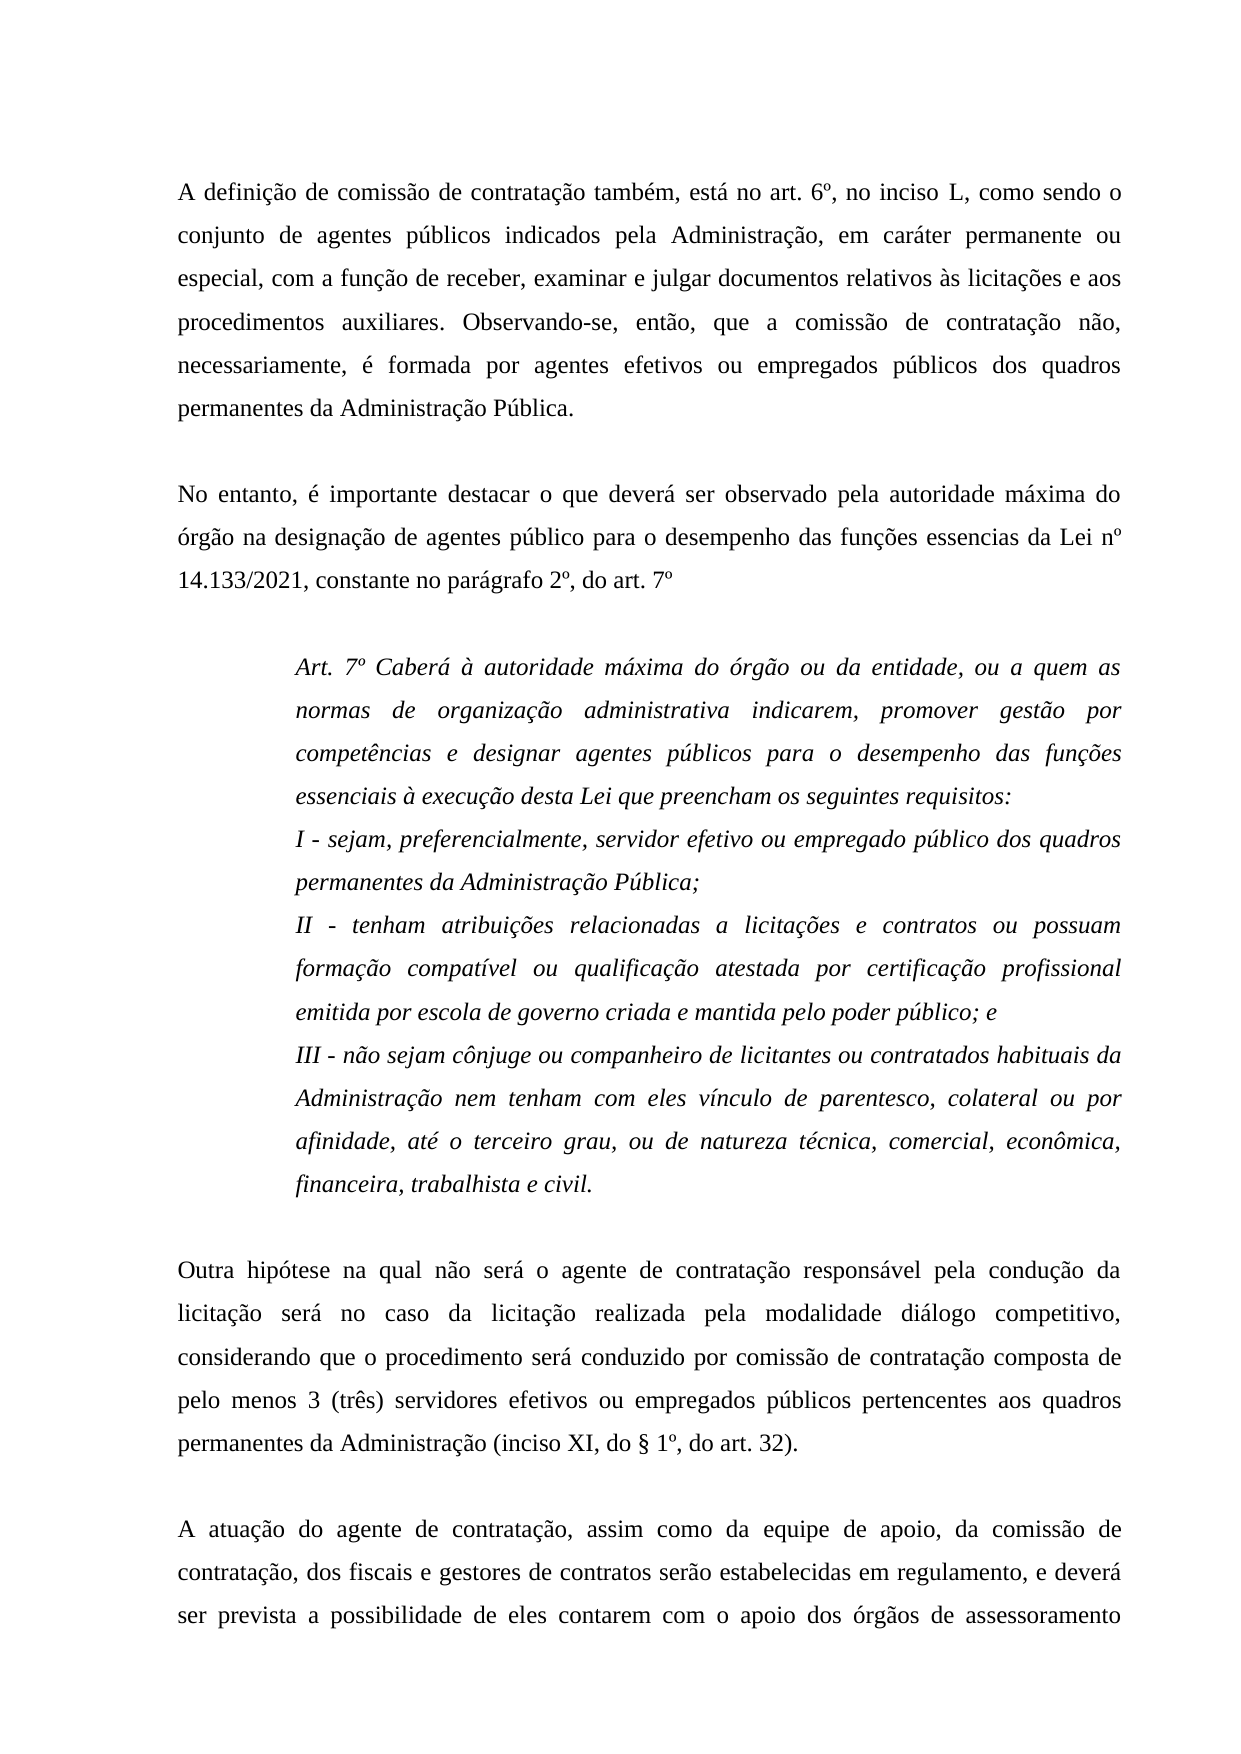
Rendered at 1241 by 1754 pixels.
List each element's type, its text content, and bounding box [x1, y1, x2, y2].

text A definição de comissão de contratação também, está no art. 6º, no inciso L, como sendo o conjunto de agentes públicos indicados pela Administração, em caráter permanente ou especial, com a função de receber, examinar e julgar documentos relativos às licitações e aos procedimentos auxiliares. Observando-se, então, que a comissão de contratação não, necessariamente, é formada por agentes efetivos ou empregados públicos dos quadros permanentes da Administração Pública. [177, 177, 1122, 422]
text A atuação do agente de contratação, assim como da equipe de apoio, da comissão de contratação, dos fiscais e gestores de contratos serão estabelecidas em regulamento, e deverá ser prevista a possibilidade de eles contarem com o apoio dos órgãos de assessoramento [177, 1514, 1122, 1629]
text Outra hipótese na qual não será o agente de contratação responsável pela condução da licitação será no caso da licitação realizada pela modalidade diálogo competitivo, considerando que o procedimento será conduzido por comissão de contratação composta de pelo menos 3 (três) servidores efetivos ou empregados públicos pertencentes aos quadros permanentes da Administração (inciso XI, do § 1º, do art. 32). [177, 1255, 1122, 1457]
text No entanto, é importante destacar o que deverá ser observado pela autoridade máxima do órgão na designação de agentes público para o desempenho das funções essencias da Lei nº 14.133/2021, constante no parágrafo 2º, do art. 7º [177, 479, 1122, 594]
text I - sejam, preferencialmente, servidor efetivo ou empregado público dos quadros permanentes da Administração Pública; [295, 824, 1122, 896]
text III - não sejam cônjuge ou companheiro de licitantes ou contratados habituais da Administração nem tenham com eles vínculo de parentesco, colateral ou por afinidade, até o terceiro grau, ou de natureza técnica, comercial, econômica, financeira, trabalhista e civil. [295, 1040, 1122, 1198]
text II - tenham atribuições relacionadas a licitações e contratos ou possuam formação compatível ou qualificação atestada por certificação profissional emitida por escola de governo criada e mantida pelo poder público; e [295, 910, 1122, 1025]
text Art. 7º Caberá à autoridade máxima do órgão ou da entidade, ou a quem as normas de organização administrativa indicarem, promover gestão por competências e designar agentes públicos para o desempenho das funções essenciais à execução desta Lei que preencham os seguintes requisitos: [295, 652, 1122, 810]
